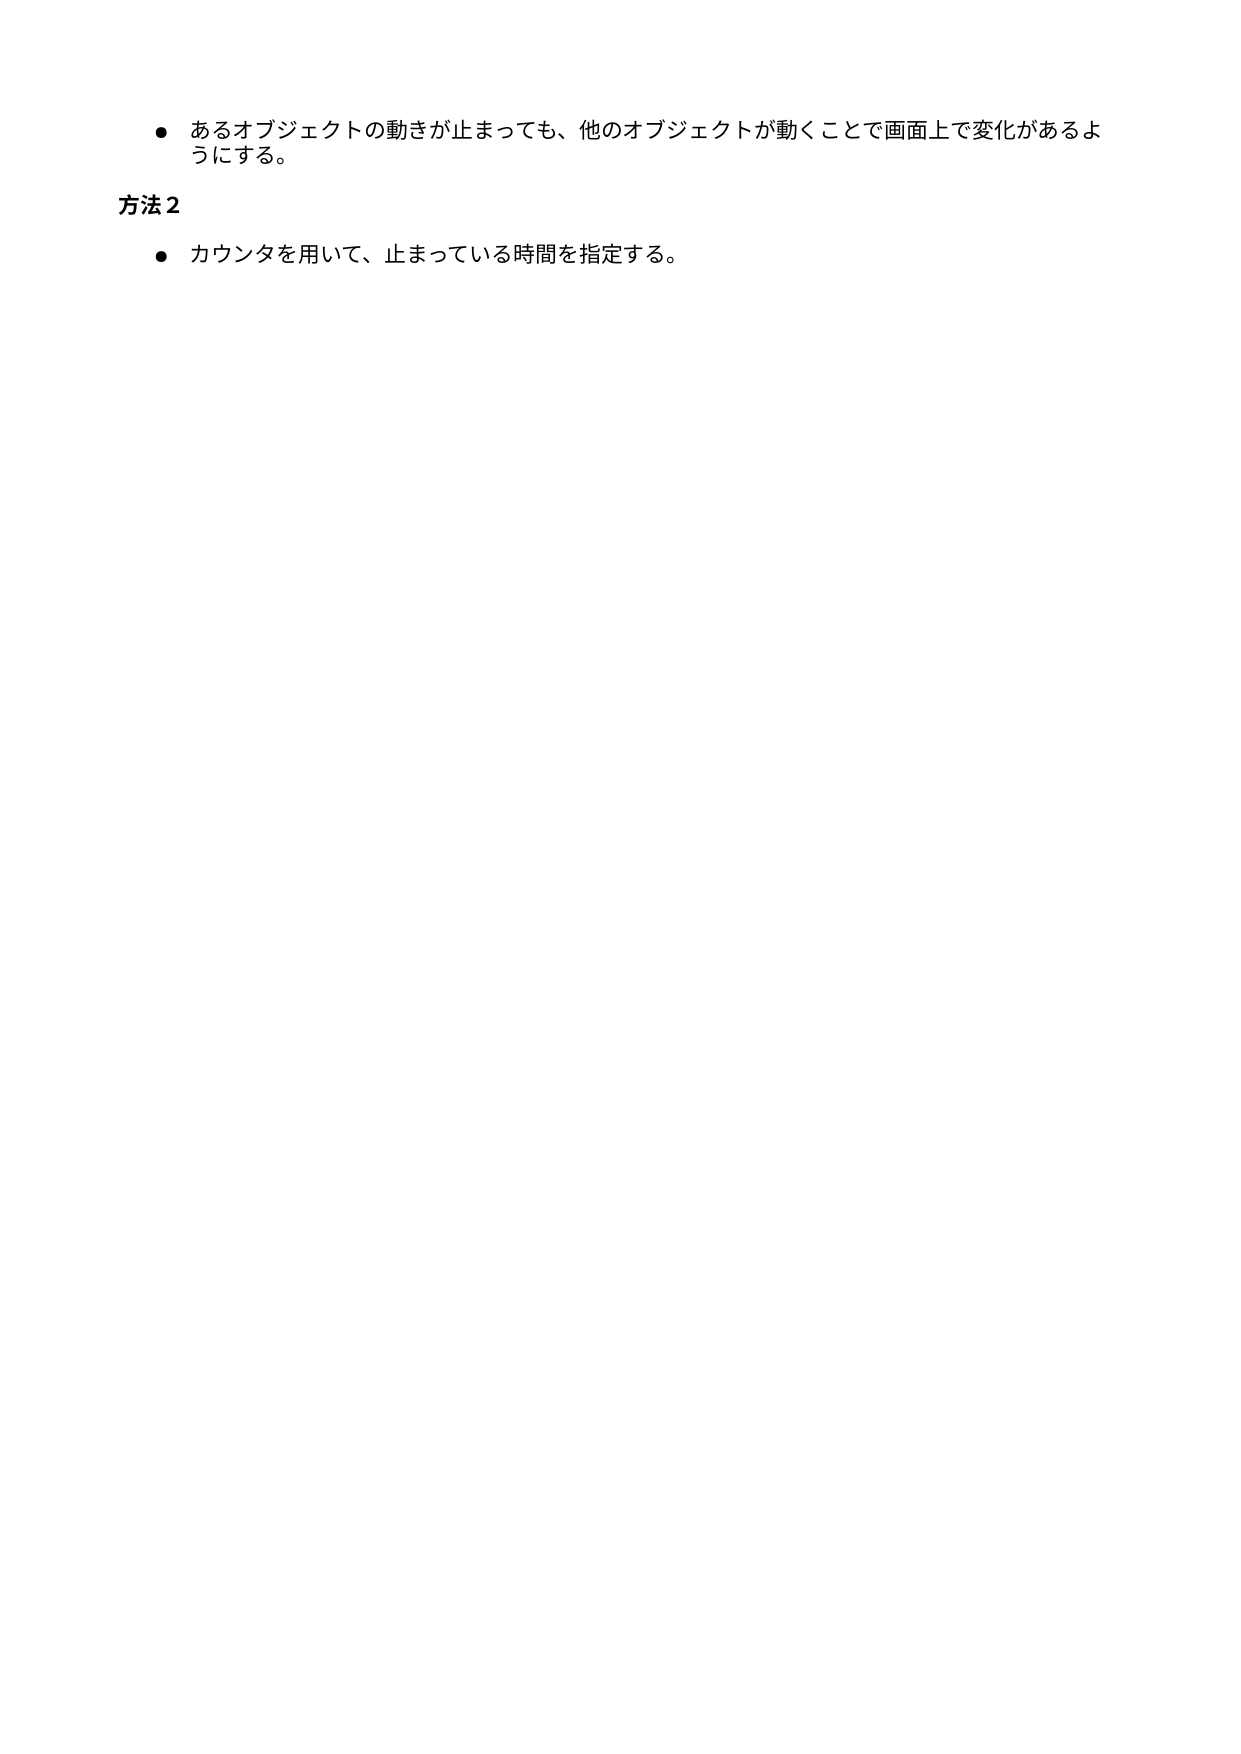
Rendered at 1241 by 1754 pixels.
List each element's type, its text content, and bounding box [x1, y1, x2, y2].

list カウンタを用いて、止まっている時間を指定する。 [153, 242, 1122, 267]
list あるオブジェクトの動きが止まっても、他のオブジェクトが動くことで画面上で変化があるようにする。 [153, 118, 1122, 169]
text 方法２ [118, 193, 1122, 218]
